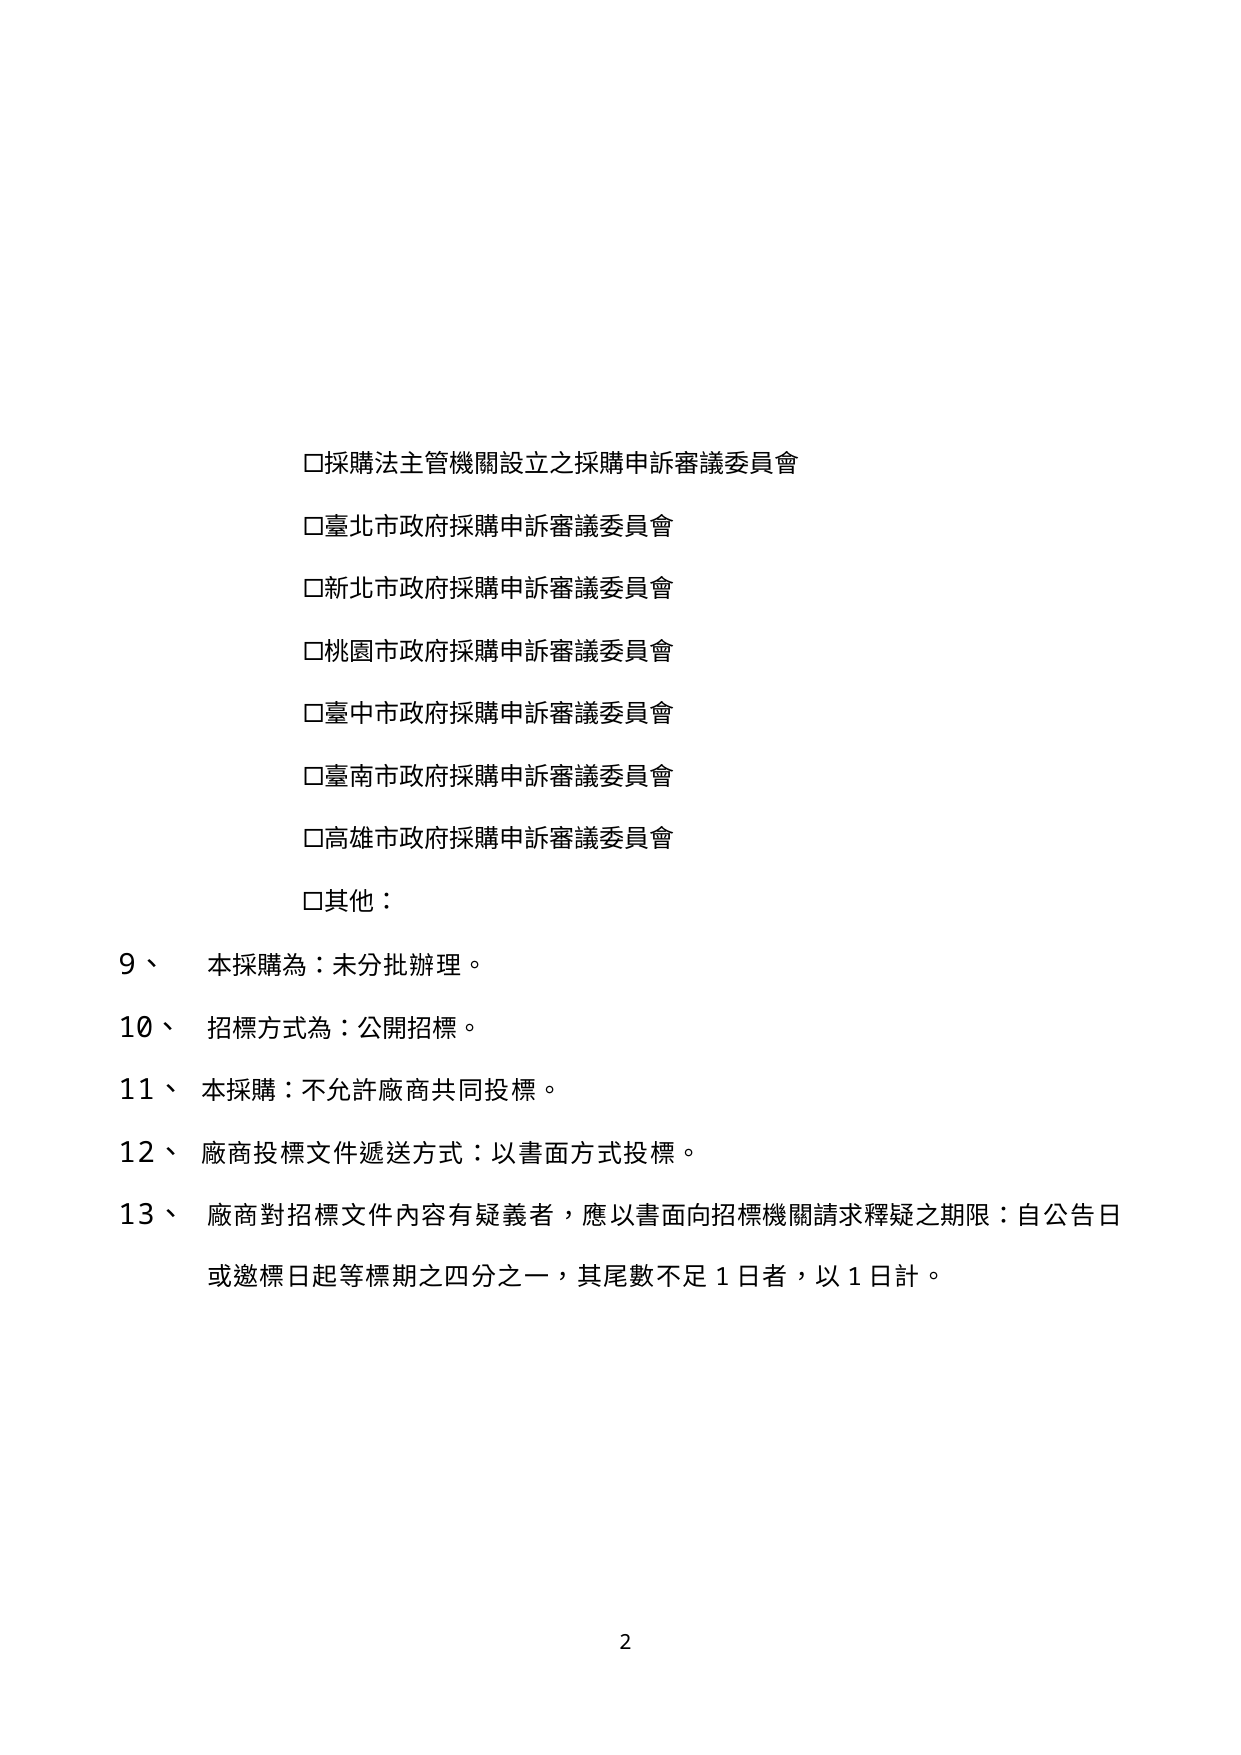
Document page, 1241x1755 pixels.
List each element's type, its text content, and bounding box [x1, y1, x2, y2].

text 臺南市政府採購申訴審議委員會 [302, 733, 1122, 795]
text 高雄市政府採購申訴審議委員會 [302, 795, 1122, 858]
text 其他： [295, 858, 1122, 920]
text 臺北市政府採購申訴審議委員會 [302, 483, 1122, 545]
list 廠商對招標文件內容有疑義者，應以書面向招標機關請求釋疑之期限：自公告日或邀標日起等標期之四分之一，其尾數不足1日者，以1日計。 [118, 1170, 1122, 1295]
text 新北市政府採購申訴審議委員會 [302, 545, 1122, 608]
text 採購法主管機關設立之採購申訴審議委員會 [302, 420, 1122, 483]
list 本採購為：未分批辦理。 [118, 920, 1122, 983]
list 廠商投標文件遞送方式：以書面方式投標。 [118, 1108, 1122, 1170]
list 本採購：不允許廠商共同投標。 [118, 1045, 1122, 1108]
text 臺中市政府採購申訴審議委員會 [302, 670, 1122, 733]
list 招標方式為：公開招標。 [118, 983, 1122, 1045]
text 桃園市政府採購申訴審議委員會 [302, 608, 1122, 670]
